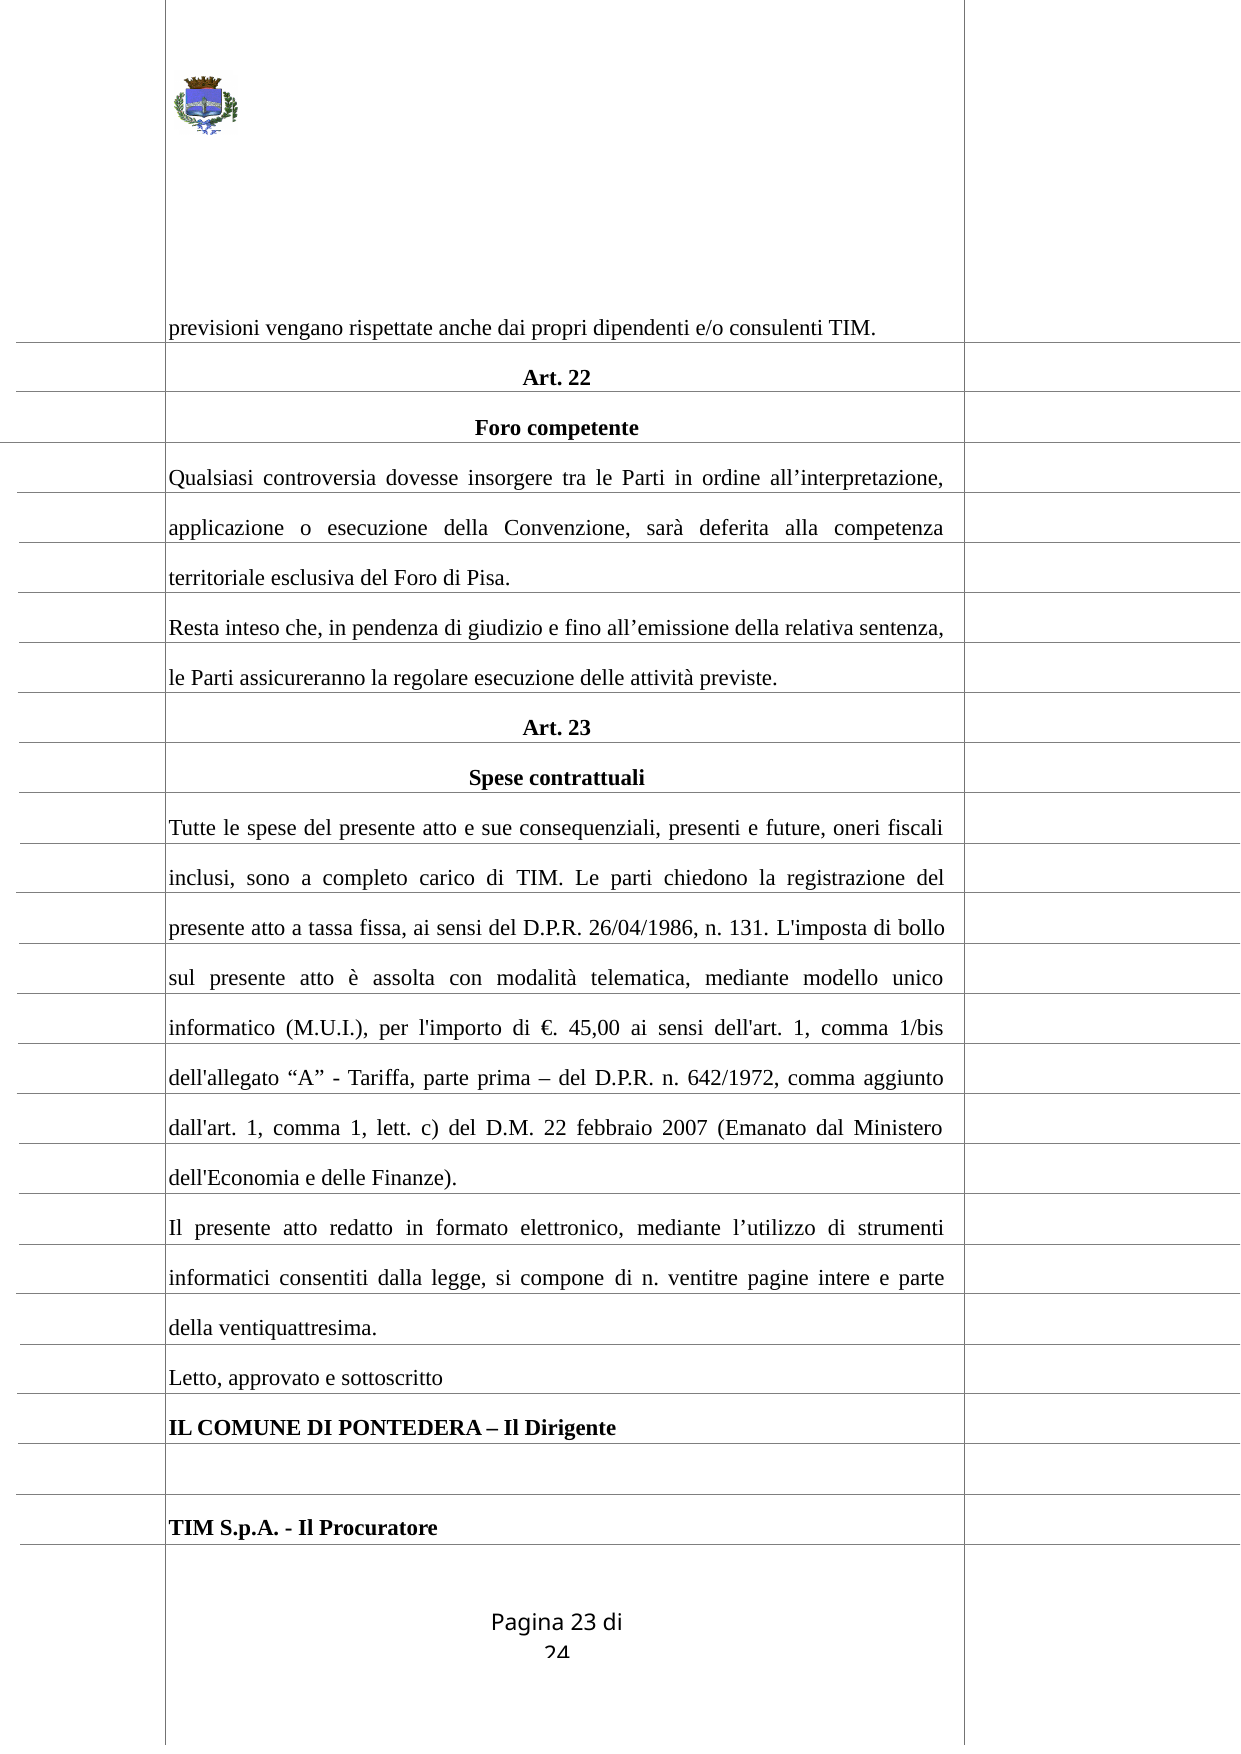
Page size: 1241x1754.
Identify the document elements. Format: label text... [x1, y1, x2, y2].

text sul presente atto è assolta con modalità telematica, mediante modello unico [168, 944, 945, 993]
text previsioni vengano rispettate anche dai propri dipendenti e/o consulenti TIM. [168, 295, 945, 342]
text IL COMUNE DI PONTEDERA – Il Dirigente [168, 1395, 945, 1443]
text presente atto a tassa fissa, ai sensi del D.P.R. 26/04/1986, n. 131. L'imposta di bollo [168, 893, 945, 943]
text Resta inteso che, in pendenza di giudizio e fino all’emissione della relativa sentenza, [168, 595, 945, 642]
text Letto, approvato e sottoscritto [168, 1345, 945, 1393]
text Art. 22 [168, 345, 945, 391]
text Spese contrattuali [168, 745, 945, 792]
text le Parti assicureranno la regolare esecuzione delle attività previste. [168, 643, 945, 692]
text dell'Economia e delle Finanze). [168, 1144, 945, 1193]
text Art. 23 [168, 695, 945, 742]
text Foro competente [168, 395, 945, 442]
text Qualsiasi controversia dovesse insorgere tra le Parti in ordine all’interpretazione, [168, 445, 945, 492]
text della ventiquattresima. [168, 1294, 945, 1344]
text informatico (M.U.I.), per l'importo di €. 45,00 ai sensi dell'art. 1, comma 1/bis [168, 994, 945, 1043]
text applicazione o esecuzione della Convenzione, sarà deferita alla competenza [168, 493, 945, 542]
picture [173, 70, 238, 135]
text Tutte le spese del presente atto e sue consequenziali, presenti e future, oneri fiscali [168, 795, 945, 843]
text TIM S.p.A. - Il Procuratore [168, 1495, 945, 1544]
text inclusi, sono a completo carico di TIM. Le parti chiedono la registrazione del [168, 844, 945, 892]
text Il presente atto redatto in formato elettronico, mediante l’utilizzo di strumenti [168, 1195, 945, 1244]
text informatici consentiti dalla legge, si compone di n. ventitre pagine intere e parte [168, 1245, 945, 1293]
text dall'art. 1, comma 1, lett. c) del D.M. 22 febbraio 2007 (Emanato dal Ministero [168, 1094, 945, 1143]
text dell'allegato “A” - Tariffa, parte prima – del D.P.R. n. 642/1972, comma aggiunto [168, 1044, 945, 1093]
text territoriale esclusiva del Foro di Pisa. [168, 543, 945, 592]
